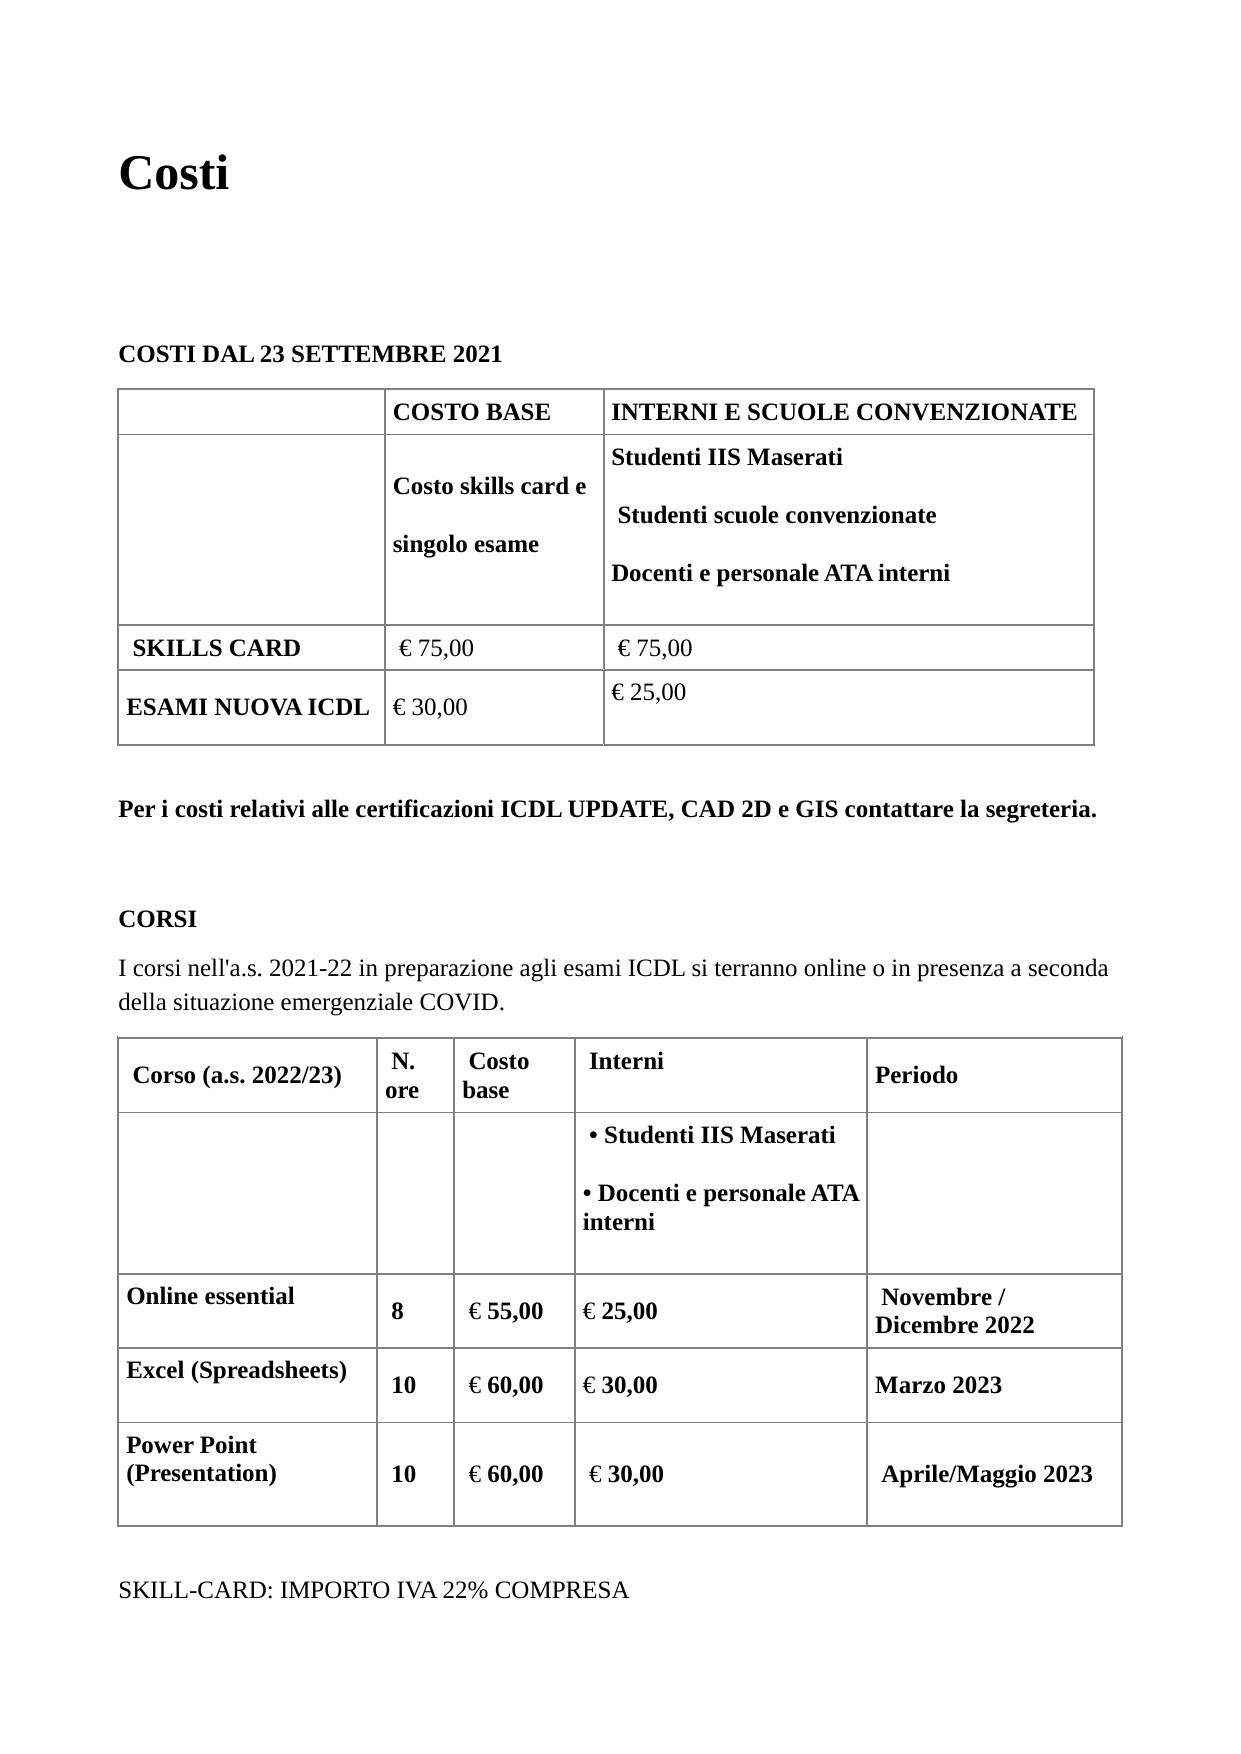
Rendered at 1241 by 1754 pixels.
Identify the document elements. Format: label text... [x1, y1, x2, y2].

table_header Interni [576, 1039, 866, 1112]
table_cell [455, 1113, 574, 1273]
table_cell 10 [378, 1349, 453, 1422]
table_header [119, 390, 384, 434]
text Per i costi relativi alle certificazioni ICDL UPDATE, CAD 2D e GIS contattare la segreteria. [118, 794, 1122, 823]
text I corsi nell'a.s. 2021-22 in preparazione agli esami ICDL si terranno online o in presenza a seconda della situazione emergenziale COVID. [118, 953, 1122, 1016]
table_cell Costo skills card e singolo esame [386, 435, 603, 624]
table_cell € 55,00 [455, 1275, 574, 1347]
text COSTI DAL 23 SETTEMBRE 2021 [118, 339, 1122, 367]
table_cell € 30,00 [576, 1423, 866, 1524]
table_cell € 75,00 [605, 626, 1093, 669]
table_cell Online essential [119, 1275, 376, 1347]
table_header Corso (a.s. 2022/23) [119, 1039, 376, 1112]
table_cell € 25,00 [576, 1275, 866, 1347]
table_cell 10 [378, 1423, 453, 1524]
table_cell Novembre / Dicembre 2022 [868, 1275, 1121, 1347]
table_cell SKILLS CARD [119, 626, 384, 669]
table_cell € 25,00 [605, 671, 1093, 743]
text SKILL-CARD: IMPORTO IVA 22% COMPRESA [118, 1575, 1122, 1604]
table_header COSTO BASE [386, 390, 603, 434]
table_cell Marzo 2023 [868, 1349, 1121, 1422]
table_cell [119, 1113, 376, 1273]
table_cell € 75,00 [386, 626, 603, 669]
table_cell • Studenti IIS Maserati • Docenti e personale ATA interni [576, 1113, 866, 1273]
table_cell [868, 1113, 1121, 1273]
table_cell € 30,00 [576, 1349, 866, 1422]
table_cell € 60,00 [455, 1423, 574, 1524]
table_header Costo base [455, 1039, 574, 1112]
table_cell [119, 435, 384, 624]
table_cell ESAMI NUOVA ICDL [119, 671, 384, 743]
table_cell Power Point (Presentation) [119, 1423, 376, 1524]
table_cell Excel (Spreadsheets) [119, 1349, 376, 1422]
table_cell Studenti IIS Maserati Studenti scuole convenzionate Docenti e personale ATA interni [605, 435, 1093, 624]
table_header N. ore [378, 1039, 453, 1112]
text CORSI [118, 904, 1122, 932]
table_cell [378, 1113, 453, 1273]
subtitle Costi [118, 143, 1122, 201]
table_header Periodo [868, 1039, 1121, 1112]
table_cell € 60,00 [455, 1349, 574, 1422]
table_cell Aprile/Maggio 2023 [868, 1423, 1121, 1524]
table_header INTERNI E SCUOLE CONVENZIONATE [605, 390, 1093, 434]
table_cell 8 [378, 1275, 453, 1347]
table_cell € 30,00 [386, 671, 603, 743]
